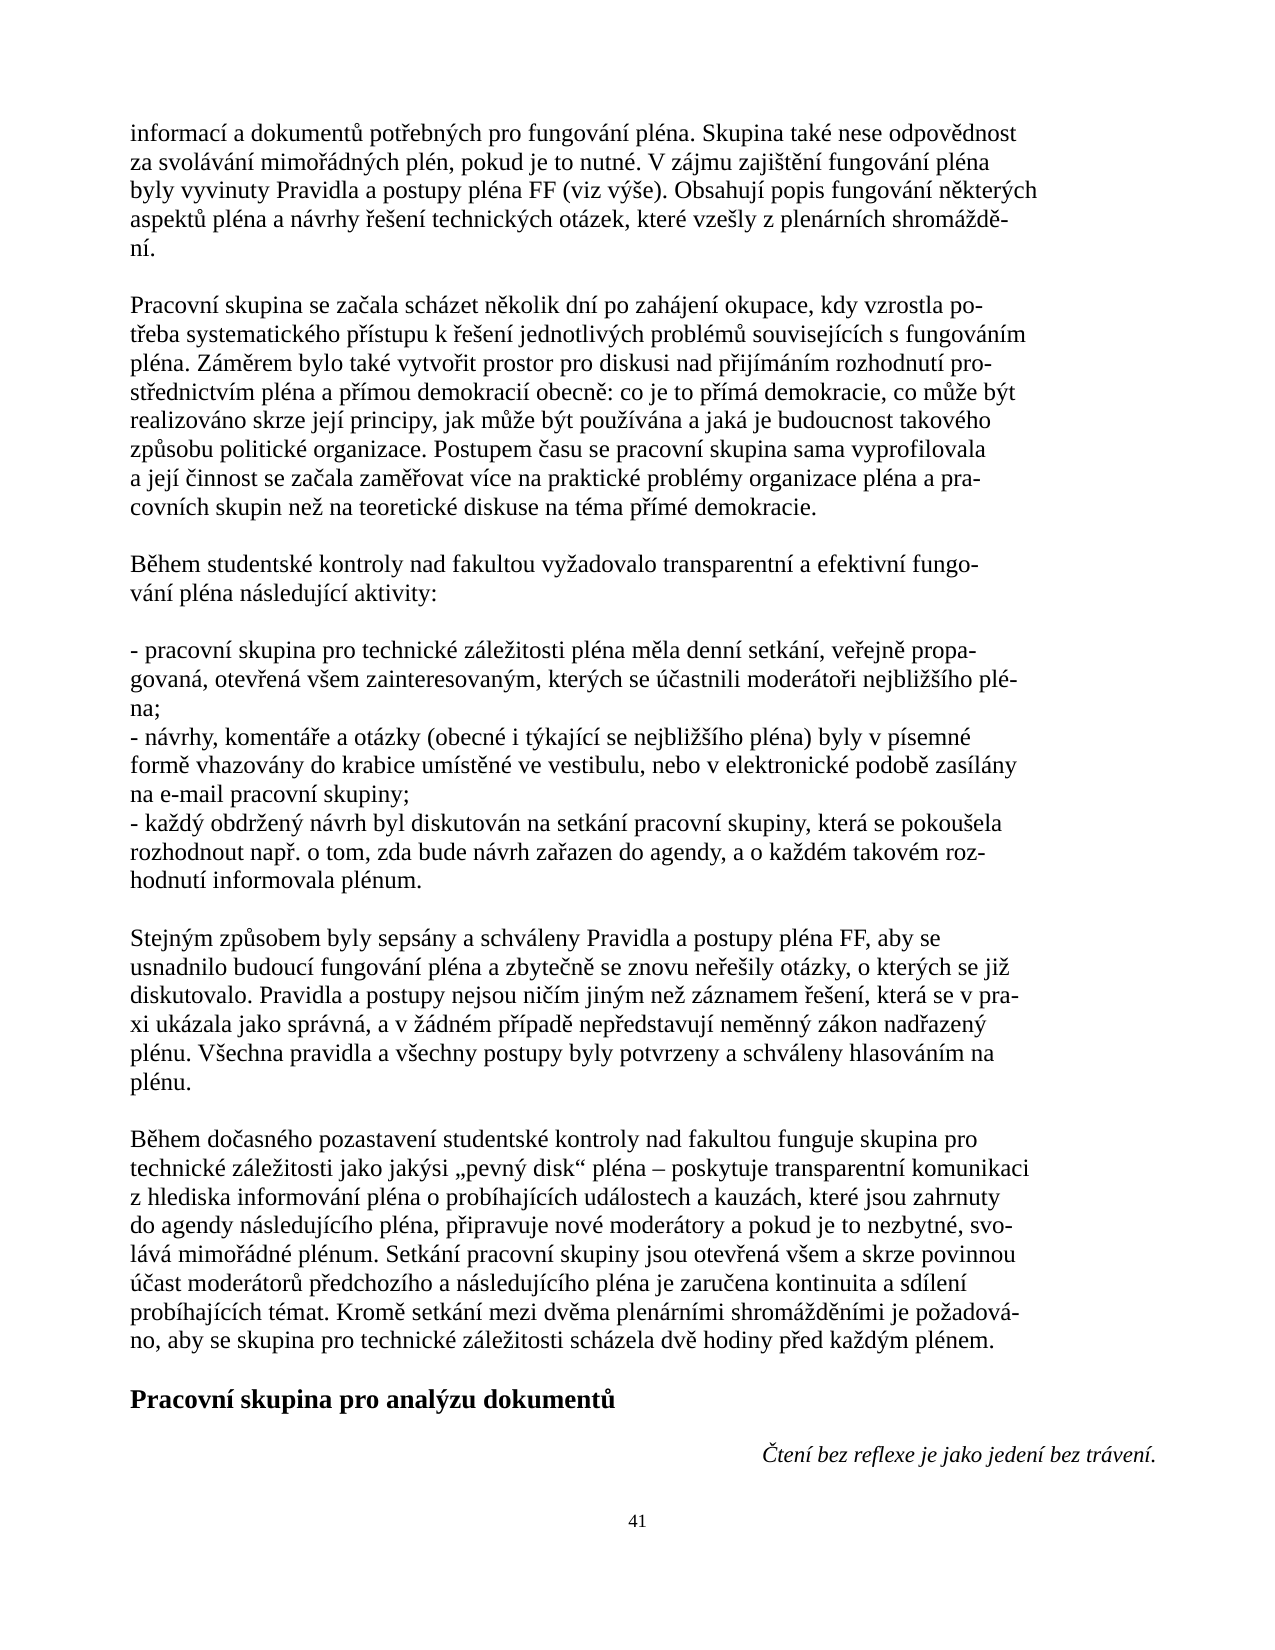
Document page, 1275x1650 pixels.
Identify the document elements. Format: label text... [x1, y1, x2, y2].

text ní. [124, 233, 1157, 262]
text střednictvím pléna a přímou demokracií obecně: co je to přímá demokracie, co může být [124, 377, 1157, 406]
text účast moderátorů předchozího a následujícího pléna je zaručena kontinuita a sdílení [124, 1268, 1157, 1297]
text formě vhazovány do krabice umístěné ve vestibulu, nebo v elektronické podobě zasílány [124, 751, 1157, 779]
text usnadnilo budoucí fungování pléna a zbytečně se znovu neřešily otázky, o kterých se již [124, 952, 1157, 981]
text Stejným způsobem byly sepsány a schváleny Pravidla a postupy pléna FF, aby se [124, 923, 1157, 952]
text a její činnost se začala zaměřovat více na praktické problémy organizace pléna a pra- [124, 463, 1157, 492]
text xi ukázala jako správná, a v žádném případě nepředstavují neměnný zákon nadřazený [124, 1009, 1157, 1038]
text lává mimořádné plénum. Setkání pracovní skupiny jsou otevřená všem a skrze povinnou [124, 1239, 1157, 1268]
text no, aby se skupina pro technické záležitosti scházela dvě hodiny před každým plénem. [124, 1326, 1157, 1354]
text byly vyvinuty Pravidla a postupy pléna FF (viz výše). Obsahují popis fungování některých [124, 176, 1157, 204]
text govaná, otevřená všem zainteresovaným, kterých se účastnili moderátoři nejbližšího plé- [124, 664, 1157, 693]
text diskutovalo. Pravidla a postupy nejsou ničím jiným než záznamem řešení, která se v pra- [124, 981, 1157, 1009]
text technické záležitosti jako jakýsi „pevný disk“ pléna – poskytuje transparentní komunikaci [124, 1153, 1157, 1182]
text - návrhy, komentáře a otázky (obecné i týkající se nejbližšího pléna) byly v písemné [124, 722, 1157, 751]
text probíhajících témat. Kromě setkání mezi dvěma plenárními shromážděními je požadová- [124, 1297, 1157, 1326]
text - každý obdržený návrh byl diskutován na setkání pracovní skupiny, která se pokoušela [124, 808, 1157, 837]
text - pracovní skupina pro technické záležitosti pléna měla denní setkání, veřejně propa- [124, 636, 1157, 664]
text Pracovní skupina pro analýzu dokumentů [124, 1383, 1157, 1414]
text způsobu politické organizace. Postupem času se pracovní skupina sama vyprofilovala [124, 434, 1157, 463]
text z hlediska informování pléna o probíhajících událostech a kauzách, které jsou zahrnuty [124, 1182, 1157, 1211]
text na; [124, 693, 1157, 722]
text covních skupin než na teoretické diskuse na téma přímé demokracie. [124, 492, 1157, 521]
text Během dočasného pozastavení studentské kontroly nad fakultou funguje skupina pro [124, 1124, 1157, 1153]
text informací a dokumentů potřebných pro fungování pléna. Skupina také nese odpovědnost [124, 118, 1157, 147]
text aspektů pléna a návrhy řešení technických otázek, které vzešly z plenárních shromáždě- [124, 204, 1157, 233]
text plénu. [124, 1067, 1157, 1096]
text Pracovní skupina se začala scházet několik dní po zahájení okupace, kdy vzrostla po- [124, 291, 1157, 319]
text na e-mail pracovní skupiny; [124, 779, 1157, 808]
text vání pléna následující aktivity: [124, 578, 1157, 607]
text Čtení bez reflexe je jako jedení bez trávení. [124, 1441, 1157, 1467]
text hodnutí informovala plénum. [124, 866, 1157, 894]
text plénu. Všechna pravidla a všechny postupy byly potvrzeny a schváleny hlasováním na [124, 1038, 1157, 1067]
text do agendy následujícího pléna, připravuje nové moderátory a pokud je to nezbytné, svo- [124, 1211, 1157, 1239]
text pléna. Záměrem bylo také vytvořit prostor pro diskusi nad přijímáním rozhodnutí pro- [124, 348, 1157, 377]
text za svolávání mimořádných plén, pokud je to nutné. V zájmu zajištění fungování pléna [124, 147, 1157, 176]
text rozhodnout např. o tom, zda bude návrh zařazen do agendy, a o každém takovém roz- [124, 837, 1157, 866]
text realizováno skrze její principy, jak může být používána a jaká je budoucnost takového [124, 406, 1157, 434]
text třeba systematického přístupu k řešení jednotlivých problémů souvisejících s fungováním [124, 319, 1157, 348]
text Během studentské kontroly nad fakultou vyžadovalo transparentní a efektivní fungo- [124, 549, 1157, 578]
